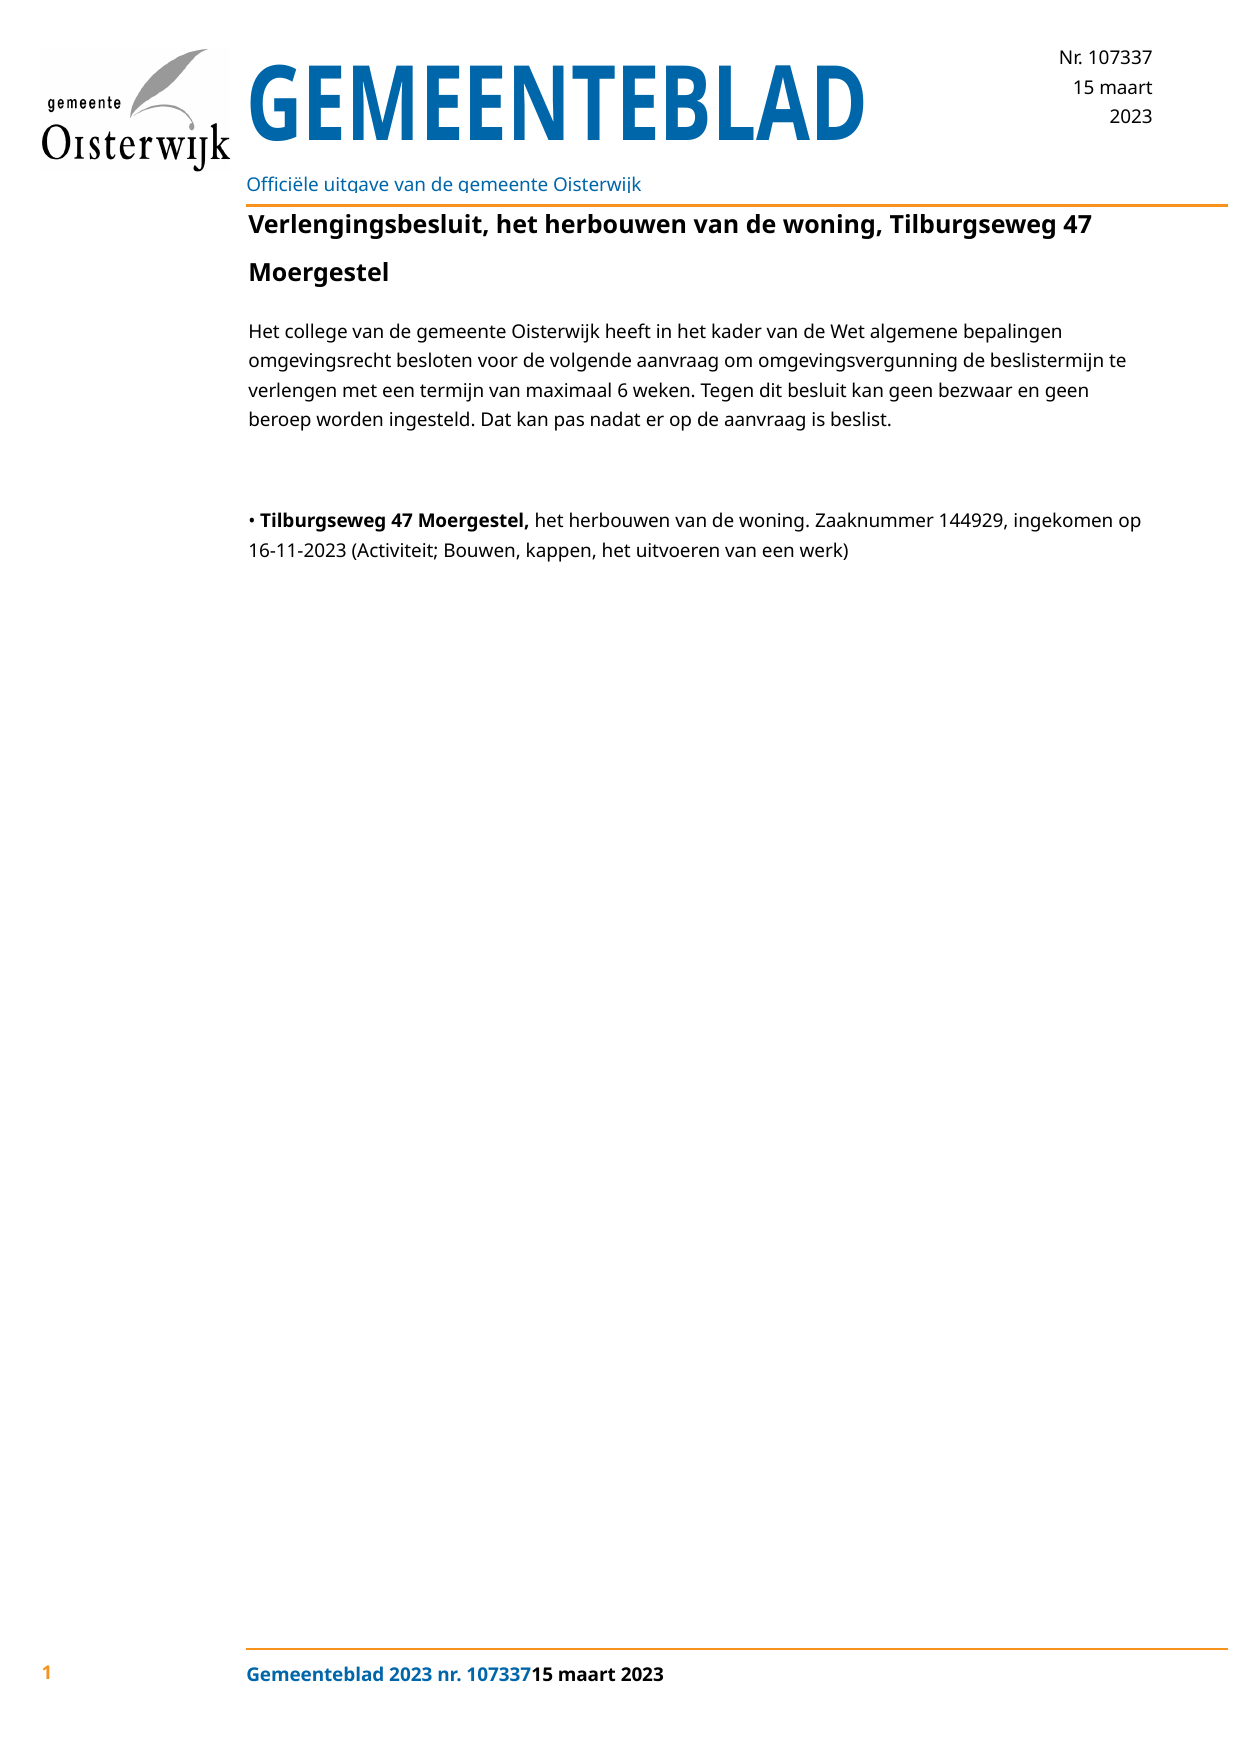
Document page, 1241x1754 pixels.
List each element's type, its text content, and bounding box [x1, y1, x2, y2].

picture [41, 47, 231, 172]
text Het college van de gemeente Oisterwijk heeft in het kader van de Wet algemene bepalingen omgevingsrecht besloten voor de volgende aanvraag om omgevingsvergunning de beslistermijn te verlengen met een termijn van maximaal 6 weken. Tegen dit besluit kan geen bezwaar en geen beroep worden ingesteld. Dat kan pas nadat er op de aanvraag is beslist. [248, 318, 1152, 432]
text Verlengingsbesluit, het herbouwen van de woning, Tilburgseweg 47 Moergestel [248, 207, 1152, 288]
text • Tilburgseweg 47 Moergestel, het herbouwen van de woning. Zaaknummer 144929, ingekomen op 16-11-2023 (Activiteit; Bouwen, kappen, het uitvoeren van een werk) [248, 507, 1152, 563]
